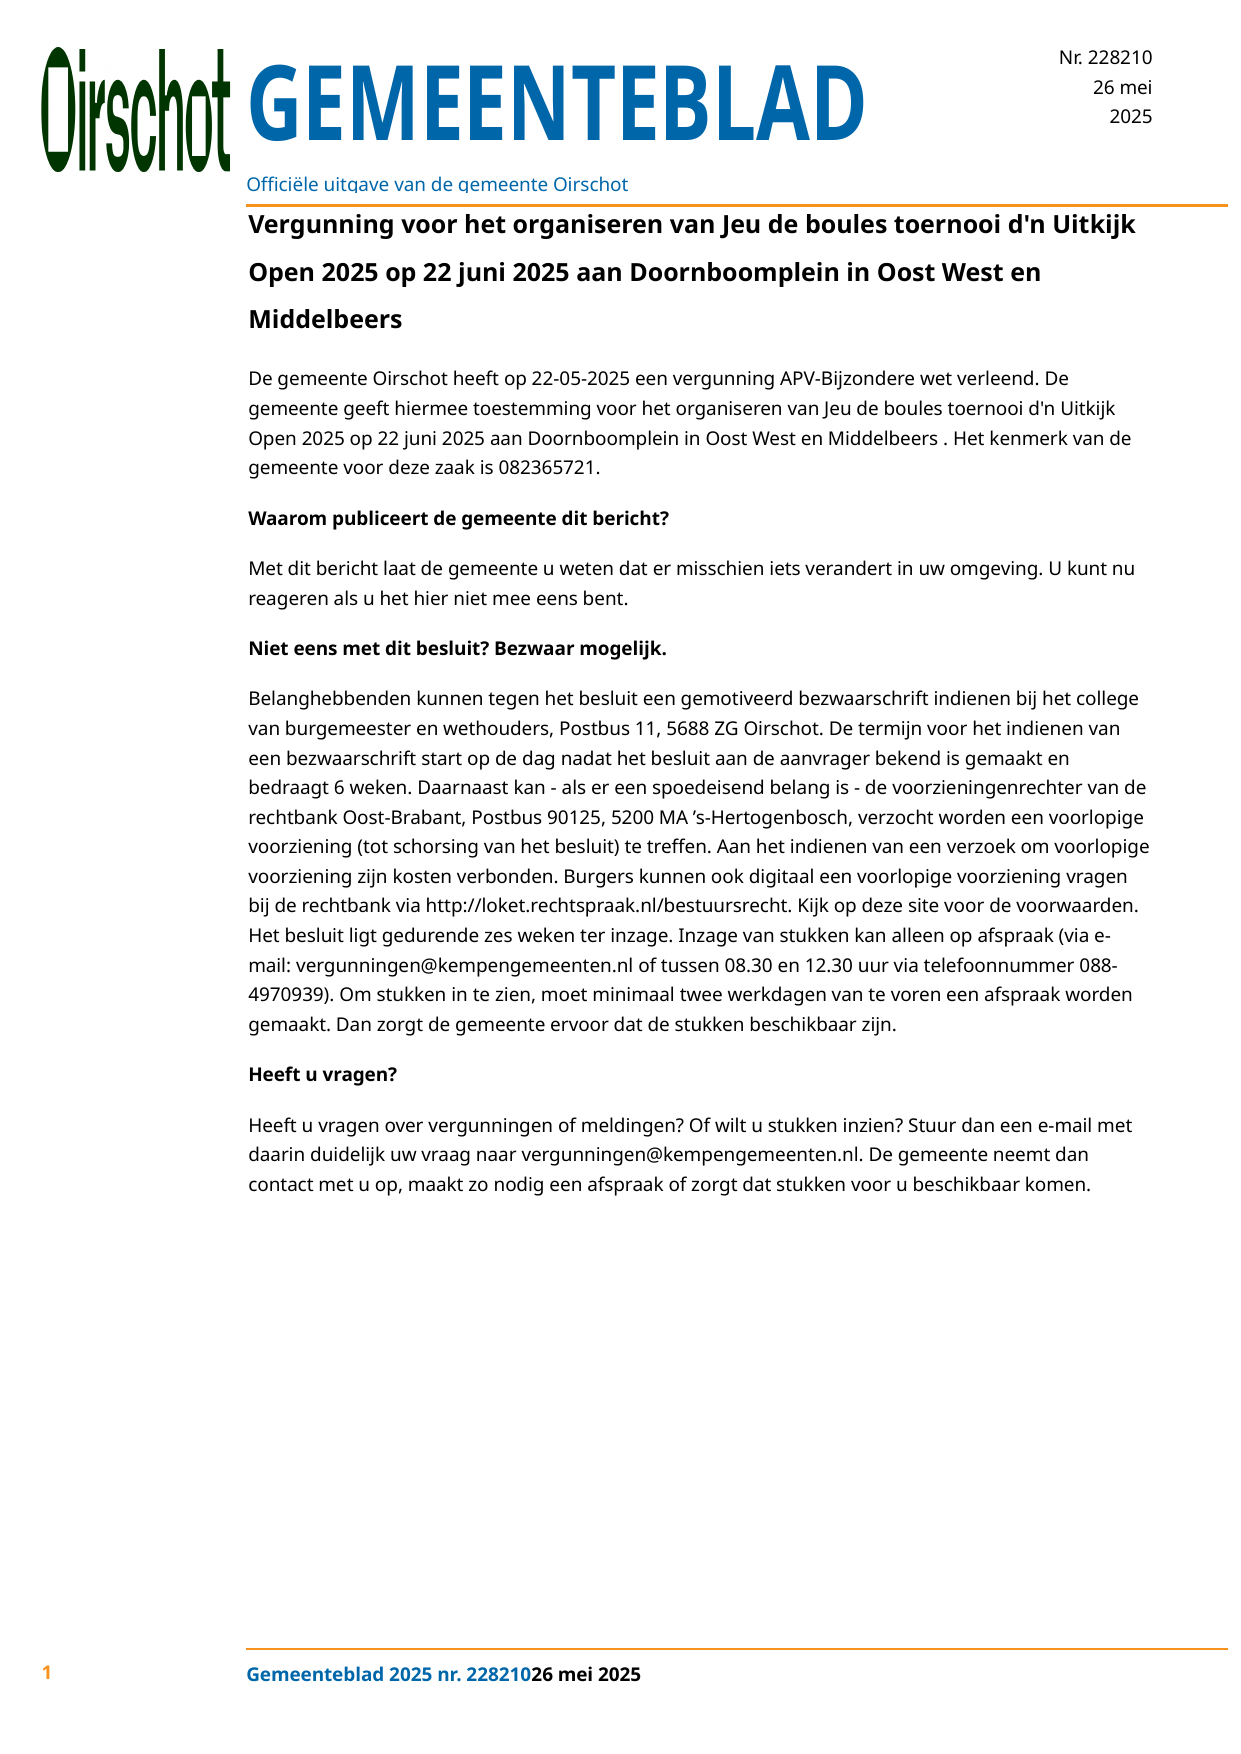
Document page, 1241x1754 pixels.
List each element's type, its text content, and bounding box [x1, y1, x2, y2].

text Met dit bericht laat de gemeente u weten dat er misschien iets verandert in uw omgeving. U kunt nu reageren als u het hier niet mee eens bent. [248, 555, 1152, 610]
text Niet eens met dit besluit? Bezwaar mogelijk. [248, 635, 1152, 661]
text Waarom publiceert de gemeente dit bericht? [248, 505, 1152, 530]
text Heeft u vragen? [248, 1061, 1152, 1087]
picture [41, 47, 231, 172]
text Heeft u vragen over vergunningen of meldingen? Of wilt u stukken inzien? Stuur dan een e-mail met daarin duidelijk uw vraag naar vergunningen@kempengemeenten.nl. De gemeente neemt dan contact met u op, maakt zo nodig een afspraak of zorgt dat stukken voor u beschikbaar komen. [248, 1112, 1152, 1197]
text De gemeente Oirschot heeft op 22-05-2025 een vergunning APV-Bijzondere wet verleend. De gemeente geeft hiermee toestemming voor het organiseren van Jeu de boules toernooi d'n Uitkijk Open 2025 op 22 juni 2025 aan Doornboomplein in Oost West en Middelbeers . Het kenmerk van de gemeente voor deze zaak is 082365721. [248, 366, 1152, 480]
text Belanghebbenden kunnen tegen het besluit een gemotiveerd bezwaarschrift indienen bij het college van burgemeester en wethouders, Postbus 11, 5688 ZG Oirschot. De termijn voor het indienen van een bezwaarschrift start op de dag nadat het besluit aan de aanvrager bekend is gemaakt en bedraagt 6 weken. Daarnaast kan - als er een spoedeisend belang is - de voorzieningenrechter van de rechtbank Oost-Brabant, Postbus 90125, 5200 MA ’s-Hertogenbosch, verzocht worden een voorlopige voorziening (tot schorsing van het besluit) te treffen. Aan het indienen van een verzoek om voorlopige voorziening zijn kosten verbonden. Burgers kunnen ook digitaal een voorlopige voorziening vragen bij de rechtbank via http://loket.rechtspraak.nl/bestuursrecht. Kijk op deze site voor de voorwaarden. Het besluit ligt gedurende zes weken ter inzage. Inzage van stukken kan alleen op afspraak (via e-mail: vergunningen@kempengemeenten.nl of tussen 08.30 en 12.30 uur via telefoonnummer 088-4970939). Om stukken in te zien, moet minimaal twee werkdagen van te voren een afspraak worden gemaakt. Dan zorgt de gemeente ervoor dat de stukken beschikbaar zijn. [248, 686, 1152, 1037]
text Vergunning voor het organiseren van Jeu de boules toernooi d'n Uitkijk Open 2025 op 22 juni 2025 aan Doornboomplein in Oost West en Middelbeers [248, 207, 1152, 336]
